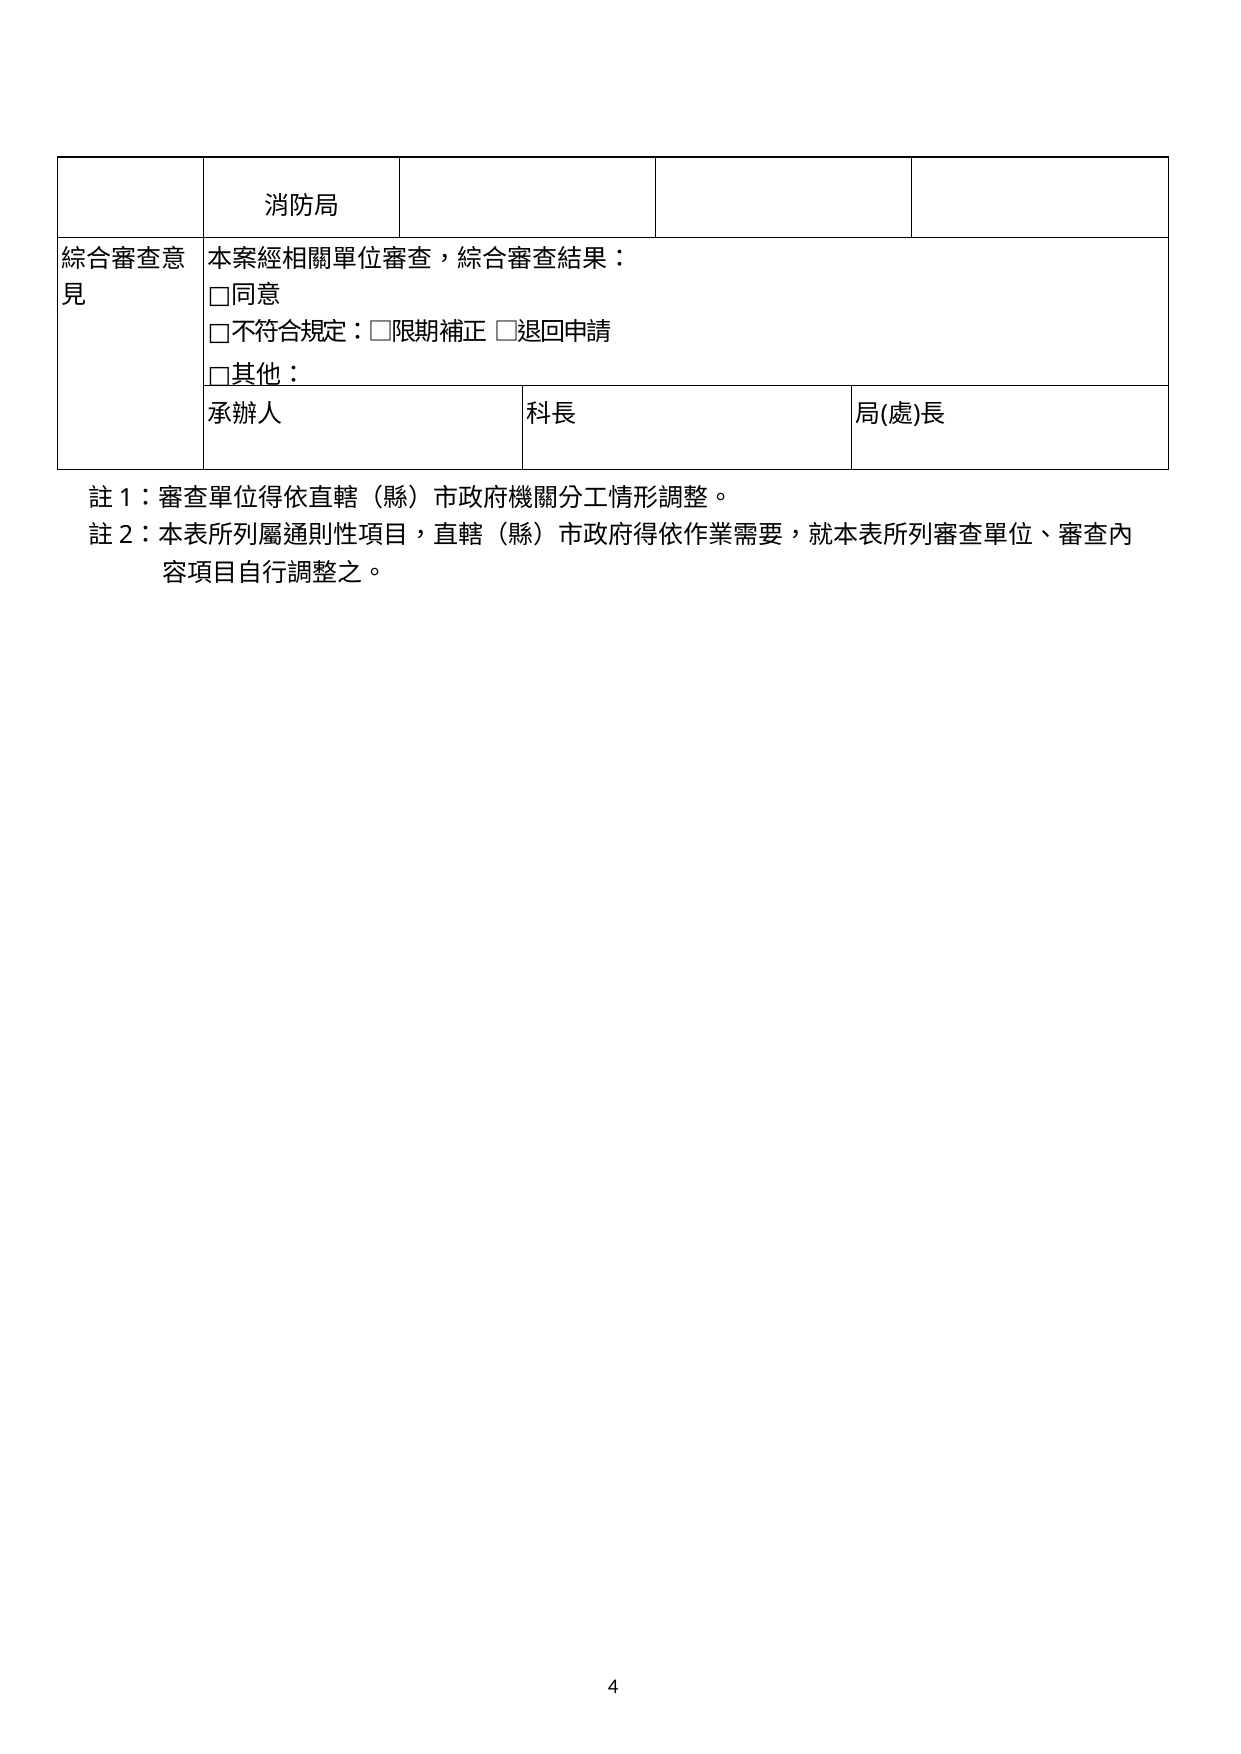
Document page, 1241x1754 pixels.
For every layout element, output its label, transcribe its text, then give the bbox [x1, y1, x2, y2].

table_cell [400, 158, 655, 237]
table_cell 局(處)長 [852, 386, 1168, 469]
text 註2：本表所列屬通則性項目，直轄（縣）市政府得依作業需要，就本表所列審查單位、審查內容項目自行調整之。 [89, 508, 1137, 583]
text 註1：審查單位得依直轄（縣）市政府機關分工情形調整。 [89, 470, 1137, 508]
table_cell 綜合審查意見 [58, 238, 203, 469]
table_cell 承辦人 [204, 386, 522, 469]
table_cell 科長 [523, 386, 851, 469]
table_cell 消防局 [204, 158, 399, 237]
table_cell [912, 158, 1168, 237]
table_cell 本案經相關單位審查，綜合審查結果： □同意 □不符合規定：□限期補正 □退回申請 □其他： [204, 238, 1168, 385]
table_cell [58, 158, 203, 237]
table_cell [656, 158, 911, 237]
